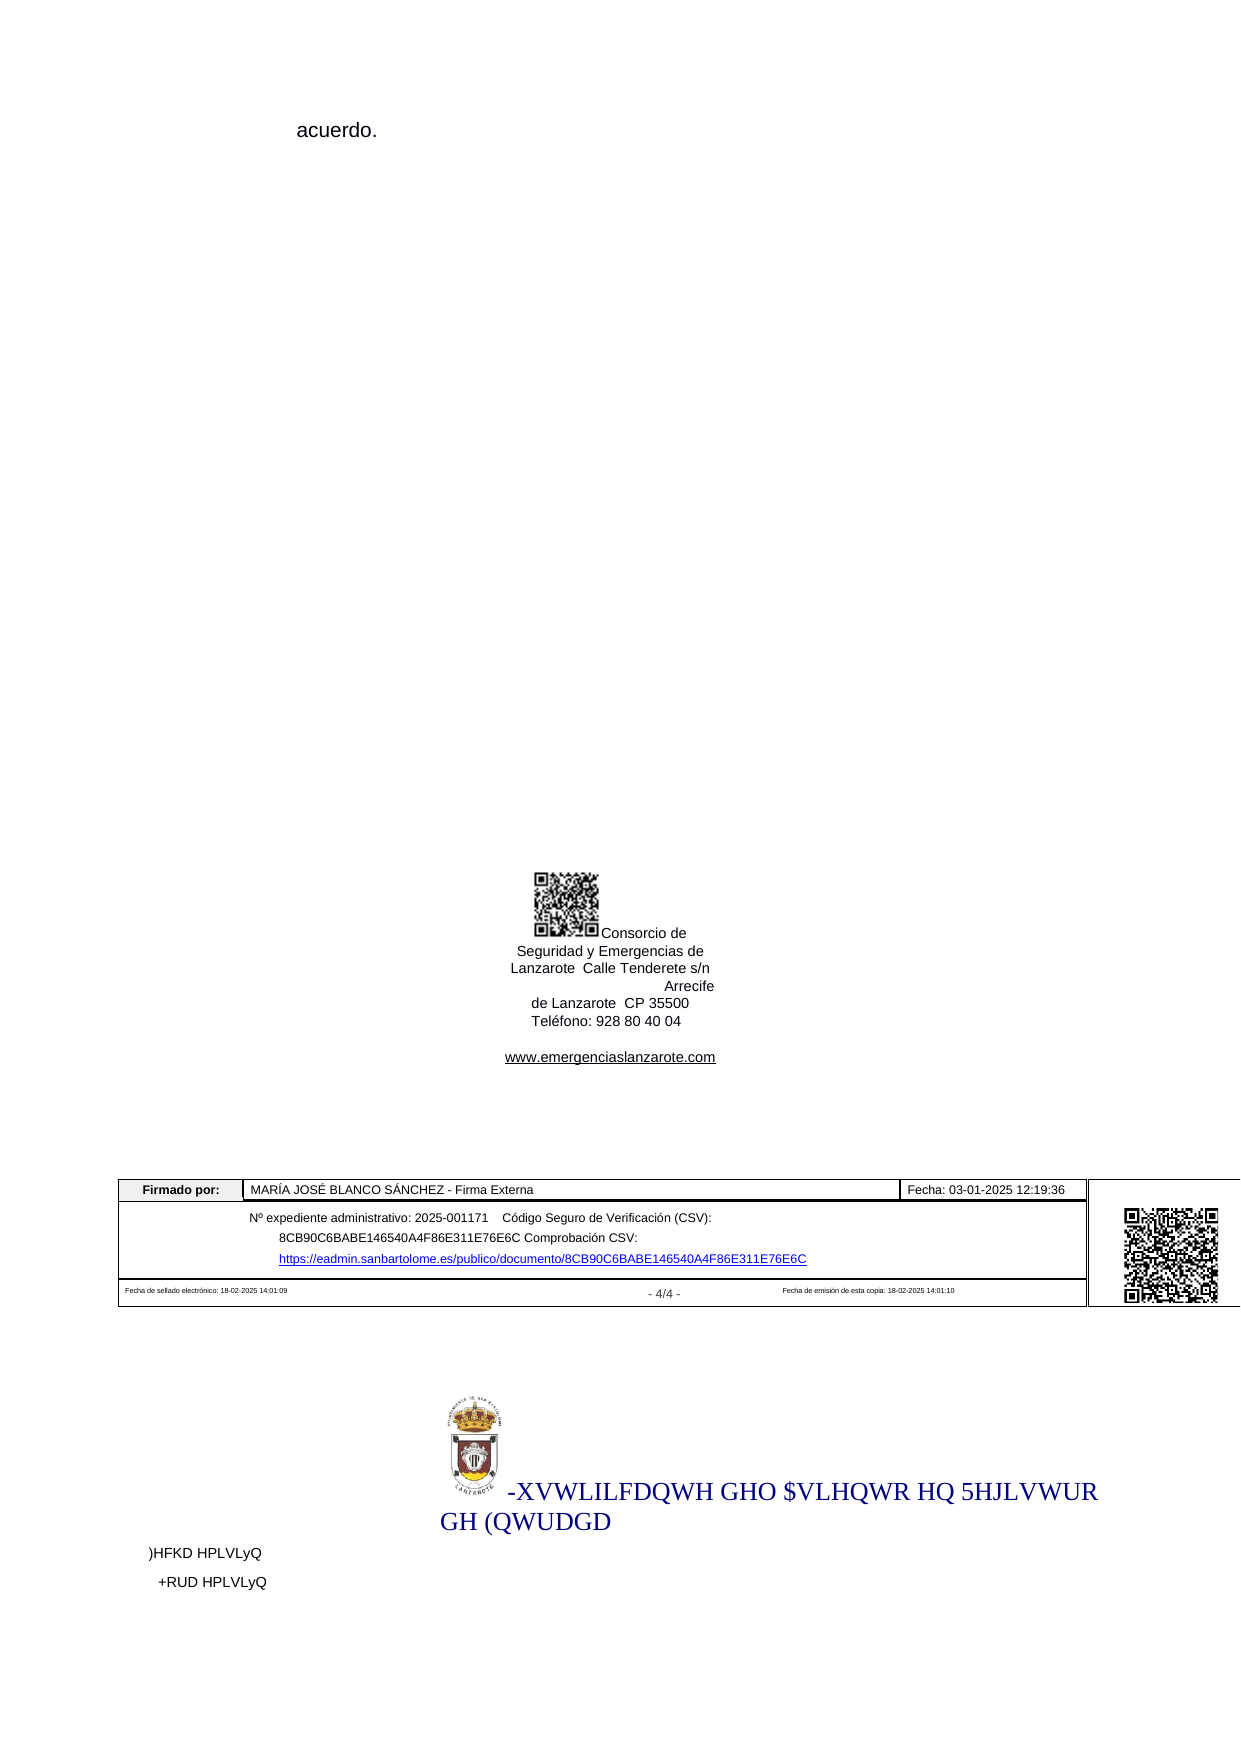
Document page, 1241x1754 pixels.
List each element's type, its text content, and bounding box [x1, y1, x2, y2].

table_header Firmado por: [119, 1180, 242, 1197]
text -XVWLILFDQWH GHO $VLHQWR HQ 5HJLVWUR GH (QWUDGD [440, 1392, 1122, 1536]
text )HFKD HPLVLyQ [148, 1545, 1122, 1561]
table_header MARÍA JOSÉ BLANCO SÁNCHEZ - Firma Externa [244, 1180, 899, 1199]
text +RUD HPLVLyQ [158, 1574, 1122, 1591]
table_header [1089, 1180, 1240, 1306]
table_header Fecha: 03-01-2025 12:19:36 [901, 1180, 1086, 1199]
text acuerdo. [296, 118, 923, 142]
table_cell Nº expediente administrativo: 2025-001171 Código Seguro de Verificación (CSV): 8CB90C6BABE146540A4F86E311E76E6C Comprobación CSV: https://eadmin.sanbartolome.es/publico/documento/8CB90C6BABE146540A4F86E311E76E6C [119, 1202, 1086, 1278]
text Consorcio de Seguridad y Emergencias de Lanzarote Calle Tenderete s/n Arrecife de Lanzarote CP 35500 Teléfono: 928 80 40 04 www.emergenciaslanzarote.com [505, 871, 716, 1063]
table_cell Fecha de sellado electrónico: 18-02-2025 14:01:09 - 4/4 - Fecha de emisión de esta copia: 18-02-2025 14:01:10 [119, 1280, 1086, 1306]
